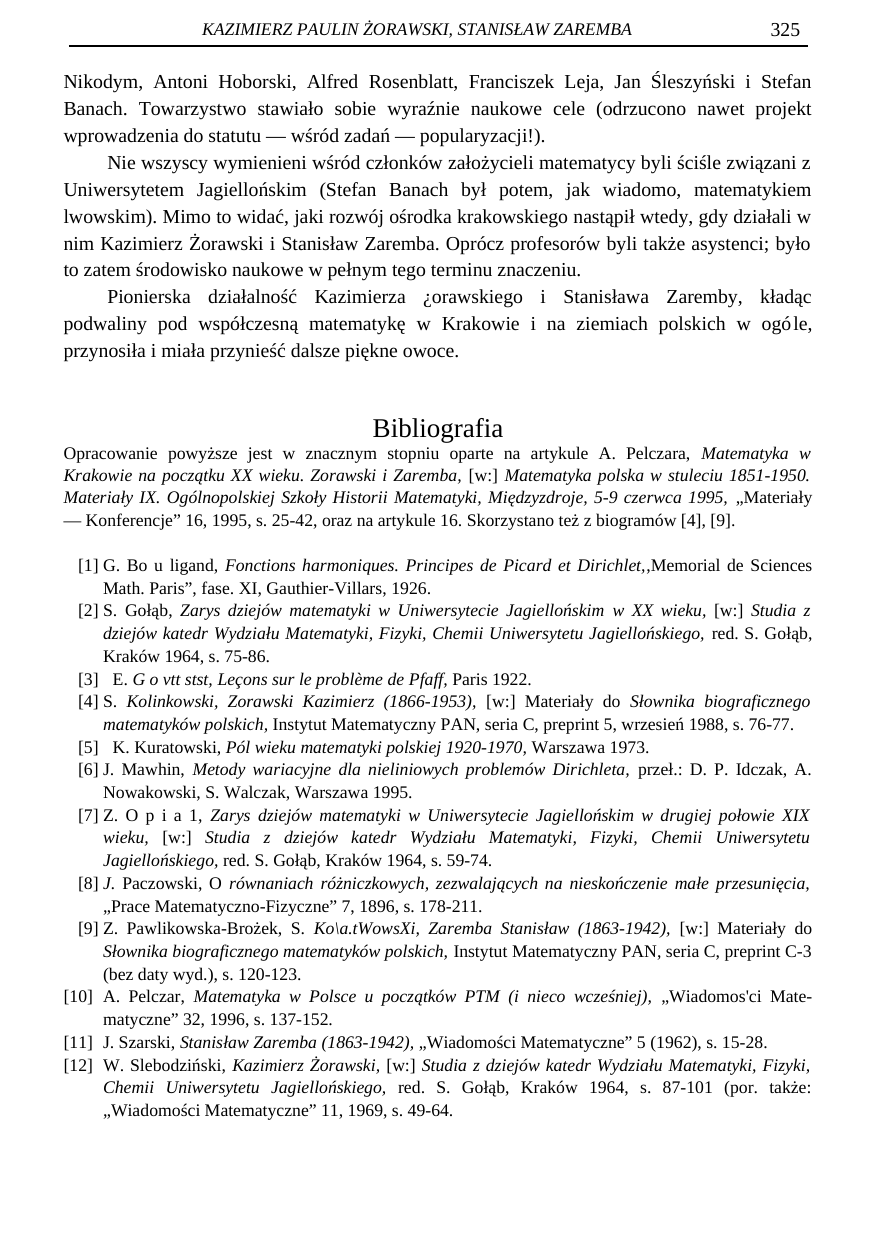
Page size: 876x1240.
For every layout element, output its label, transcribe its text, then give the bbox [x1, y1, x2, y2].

list J. Szarski, Stanisław Zaremba (1863-1942), „Wiadomości Matematyczne” 5 (1962), s. 15-28. [63, 1032, 812, 1052]
list S. Gołąb, Zarys dziejów matematyki w Uniwersytecie Jagiellońskim w XX wieku, [w:] Studia z dziejów katedr Wydziału Matematyki, Fizyki, Chemii Uniwersytetu Jagiellońskiego, red. S. Go­łąb, Kraków 1964, s. 75-86. [78, 600, 812, 666]
subtitle Bibliografia [63, 412, 812, 443]
text Pionierska działalność Kazimierza ¿orawskiego i Stanisława Zaremby, kładąc podwaliny pod współczesną matematykę w Krakowie i na ziemiach polskich w ogó­le, przynosiła i miała przynieść dalsze piękne owoce. [63, 285, 812, 362]
text KAZIMIERZ PAULIN ŻORAWSKI, STANISŁAW ZAREMBA [202, 19, 674, 39]
list W. Slebodziński, Kazimierz Żorawski, [w:] Studia z dziejów katedr Wydziału Matematyki, Fizyki, Chemii Uniwersytetu Jagiellońskiego, red. S. Gołąb, Kraków 1964, s. 87-101 (por. także: „Wiadomości Matematyczne” 11, 1969, s. 49-64. [63, 1054, 812, 1120]
list J. Mawhin, Metody wariacyjne dla nieliniowych problemów Dirichleta, przeł.: D. P. Idczak, A. Nowakowski, S. Walczak, Warszawa 1995. [78, 759, 812, 802]
list Z. O p i a 1, Zarys dziejów matematyki w Uniwersytecie Jagiellońskim w drugiej połowie XIX wieku, [w:] Studia z dziejów katedr Wydziału Matematyki, Fizyki, Chemii Uniwersytetu Jagiellońskiego, red. S. Gołąb, Kraków 1964, s. 59-74. [78, 805, 812, 870]
text Nie wszyscy wymienieni wśród członków założycieli matematycy byli ściśle związani z Uniwersytetem Jagiellońskim (Stefan Banach był potem, jak wiadomo, matematykiem lwowskim). Mimo to widać, jaki rozwój ośrodka krakowskiego nastąpił wtedy, gdy działali w nim Kazimierz Żorawski i Stanisław Zaremba. Oprócz profesorów byli także asystenci; było to zatem środowisko naukowe w pełnym tego terminu znaczeniu. [63, 151, 812, 281]
list K. Kuratowski, Pól wieku matematyki polskiej 1920-1970, Warszawa 1973. [63, 737, 812, 757]
list E. G o vtt stst, Leçons sur le problème de Pfaff, Paris 1922. [63, 668, 812, 689]
list G. Bo u ligand, Fonctions harmoniques. Principes de Picard et Dirichlet,,Memorial de Sciences Math. Paris”, fase. XI, Gauthier-Villars, 1926. [78, 555, 812, 598]
list J. Paczowski, O równaniach różniczkowych, zezwalających na nieskończenie małe przesunięcia, „Prace Matematyczno-Fizyczne” 7, 1896, s. 178-211. [78, 873, 812, 916]
text Opracowanie powyższe jest w znacznym stopniu oparte na artykule A. Pelczara, Matematyka w Krakowie na początku XX wieku. Zorawski i Zaremba, [w:] Matematyka polska w stuleciu 1851-1950. Materiały IX. Ogólnopolskiej Szkoły Historii Matematyki, Międzyzdroje, 5-9 czerwca 1995, „Materiały — Konferencje” 16, 1995, s. 25-42, oraz na artykule 16. Skorzystano też z biogramów [4], [9]. [63, 443, 812, 530]
list A. Pelczar, Matematyka w Polsce u początków PTM (i nieco wcześniej), „Wiadomos'ci Mate­matyczne” 32, 1996, s. 137-152. [63, 986, 812, 1029]
text Nikodym, Antoni Hoborski, Alfred Rosenblatt, Franciszek Leja, Jan Śleszyński i Stefan Banach. Towarzystwo stawiało sobie wyraźnie naukowe cele (odrzucono nawet projekt wprowadzenia do statutu — wśród zadań — popularyzacji!). [63, 70, 812, 147]
list Z. Pawlikowska-Brożek, S. Ko\a.tWowsXi, Zaremba Stanisław (1863-1942), [w:] Ma­teriały do Słownika biograficznego matematyków polskich, Instytut Matematyczny PAN, seria C, preprint C-3 (bez daty wyd.), s. 120-123. [78, 918, 812, 984]
text 325 [770, 18, 810, 41]
list S. Kolinkowski, Zorawski Kazimierz (1866-1953), [w:] Materiały do Słownika biograficzne­go matematyków polskich, Instytut Matematyczny PAN, seria C, preprint 5, wrzesień 1988, s. 76-77. [78, 691, 812, 734]
